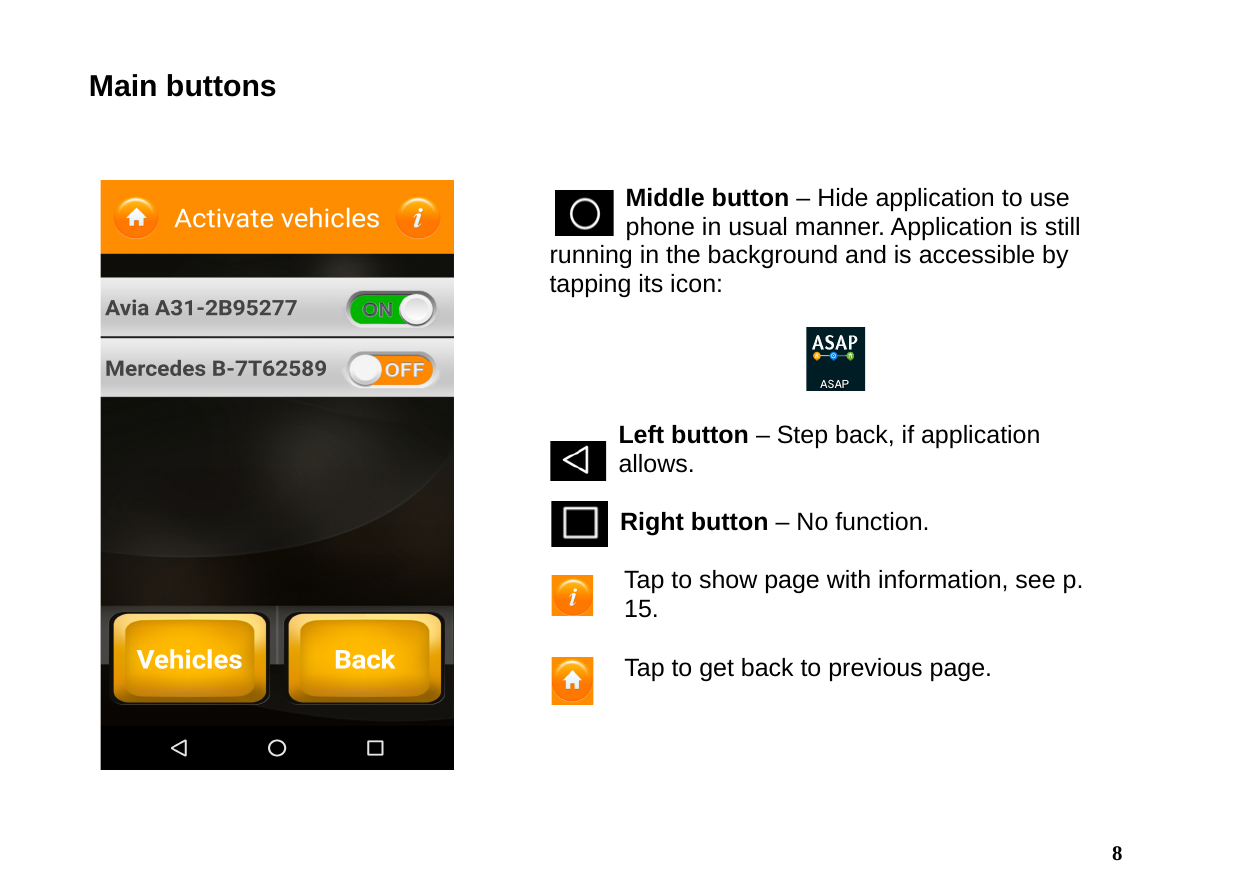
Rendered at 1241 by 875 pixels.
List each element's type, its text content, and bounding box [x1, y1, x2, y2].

picture [555, 190, 614, 236]
picture [551, 501, 608, 547]
text Tap to show page with information, see p. 15. [549, 566, 1122, 623]
picture [551, 575, 594, 617]
picture [551, 657, 594, 705]
text Middle button – Hide application to use phone in usual manner. Application is still running in the background and is accessible by tapping its icon: [549, 183, 1122, 298]
text Left button – Step back, if application allows. [549, 420, 1122, 478]
text Tap to get back to previous page. [549, 652, 1122, 681]
picture [550, 441, 607, 481]
text Right button – No function. [608, 507, 1122, 536]
subtitle Main buttons [89, 68, 532, 102]
picture [100, 180, 454, 770]
